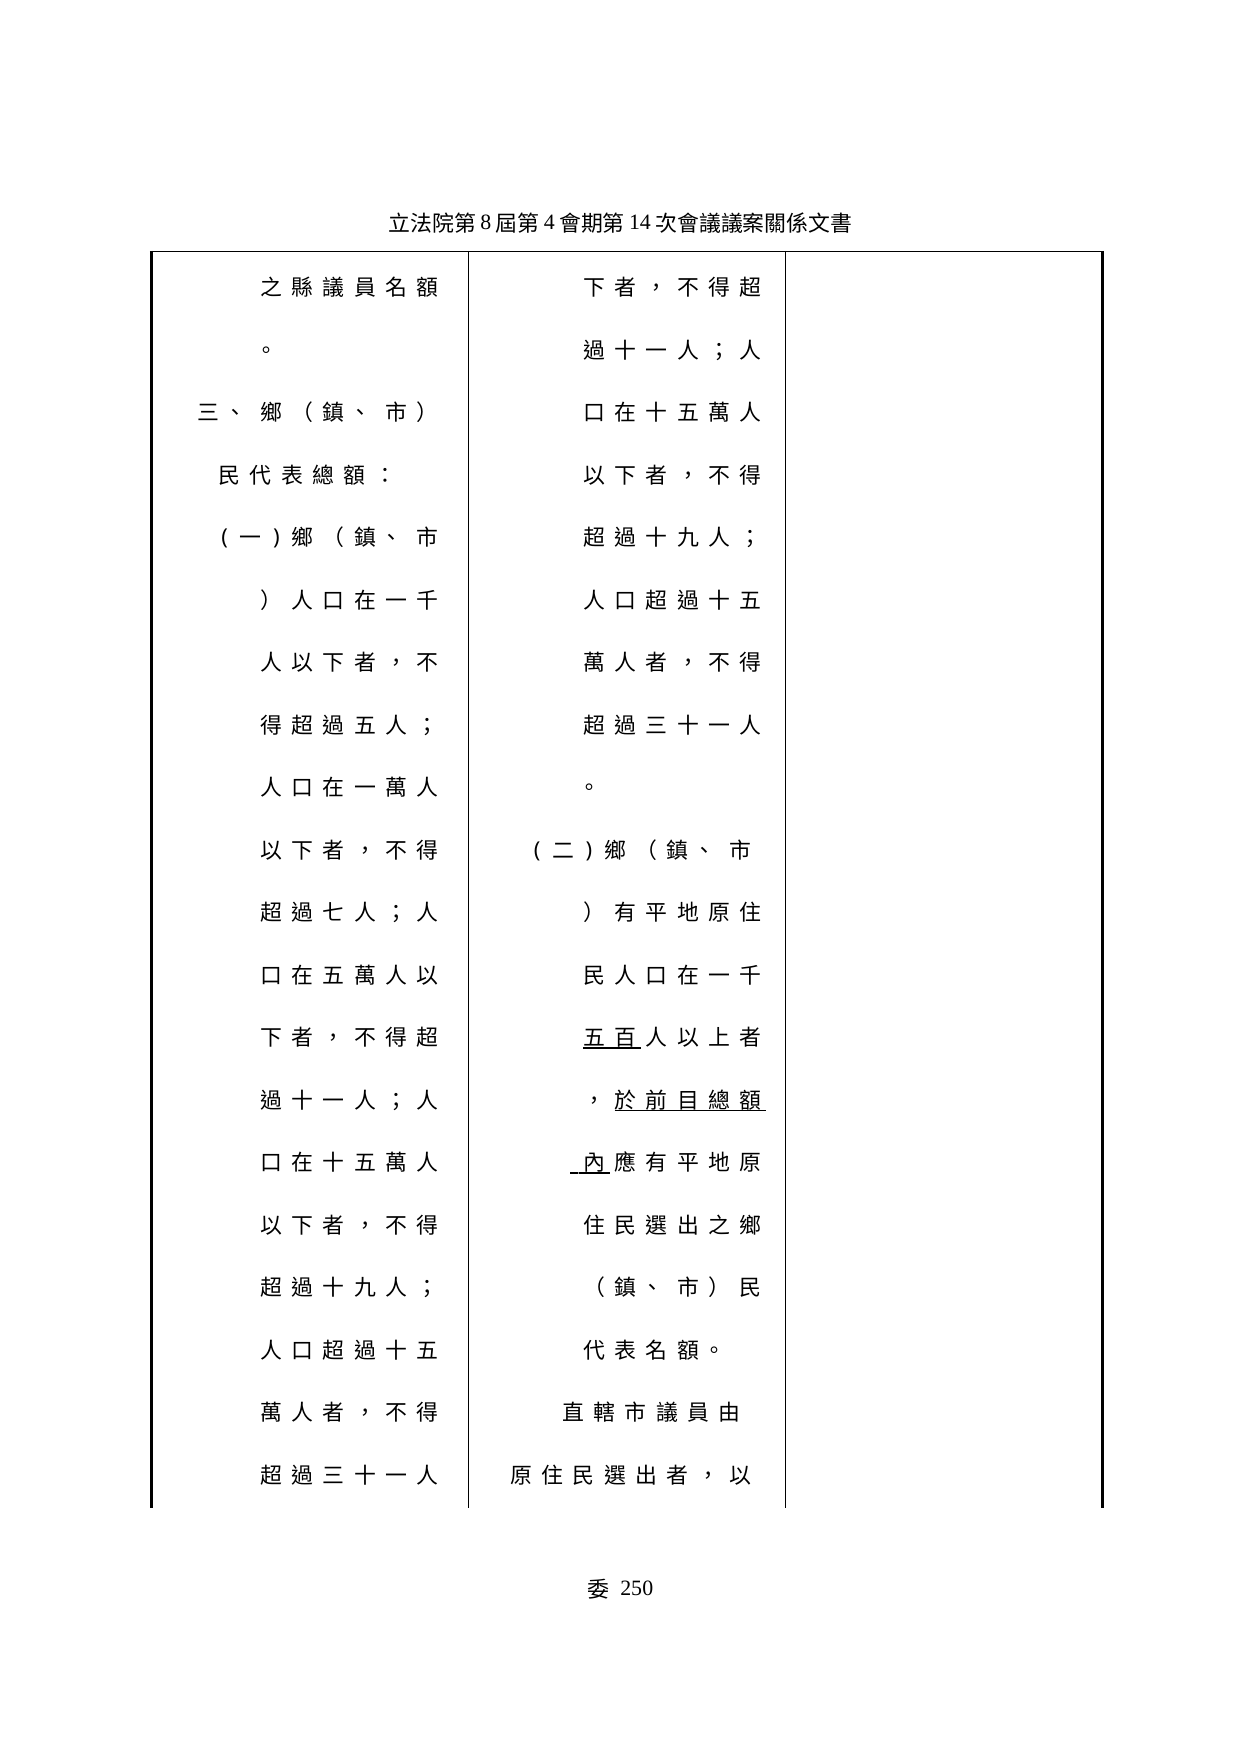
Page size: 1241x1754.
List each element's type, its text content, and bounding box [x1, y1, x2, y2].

table_cell 下者，不得超過十一人；人口在十五萬人以下者，不得超過十九人；人口超過十五萬人者，不得超過三十一人。 (二)鄉（鎮、市）有平地原住民人口在一千五百人以上者，於前目總額內應有平地原住民選出之鄉（鎮、市）民代表名額。 直轄市議員由原住民選出者，以 [469, 252, 785, 1508]
table_cell 之縣議員名額。 三、鄉（鎮、市）民代表總額： (一)鄉（鎮、市）人口在一千人以下者，不得超過五人；人口在一萬人以下者，不得超過七人；人口在五萬人以下者，不得超過十一人；人口在十五萬人以下者，不得超過十九人；人口超過十五萬人者，不得超過三十一人 [153, 252, 468, 1508]
table_cell [786, 252, 1101, 1508]
